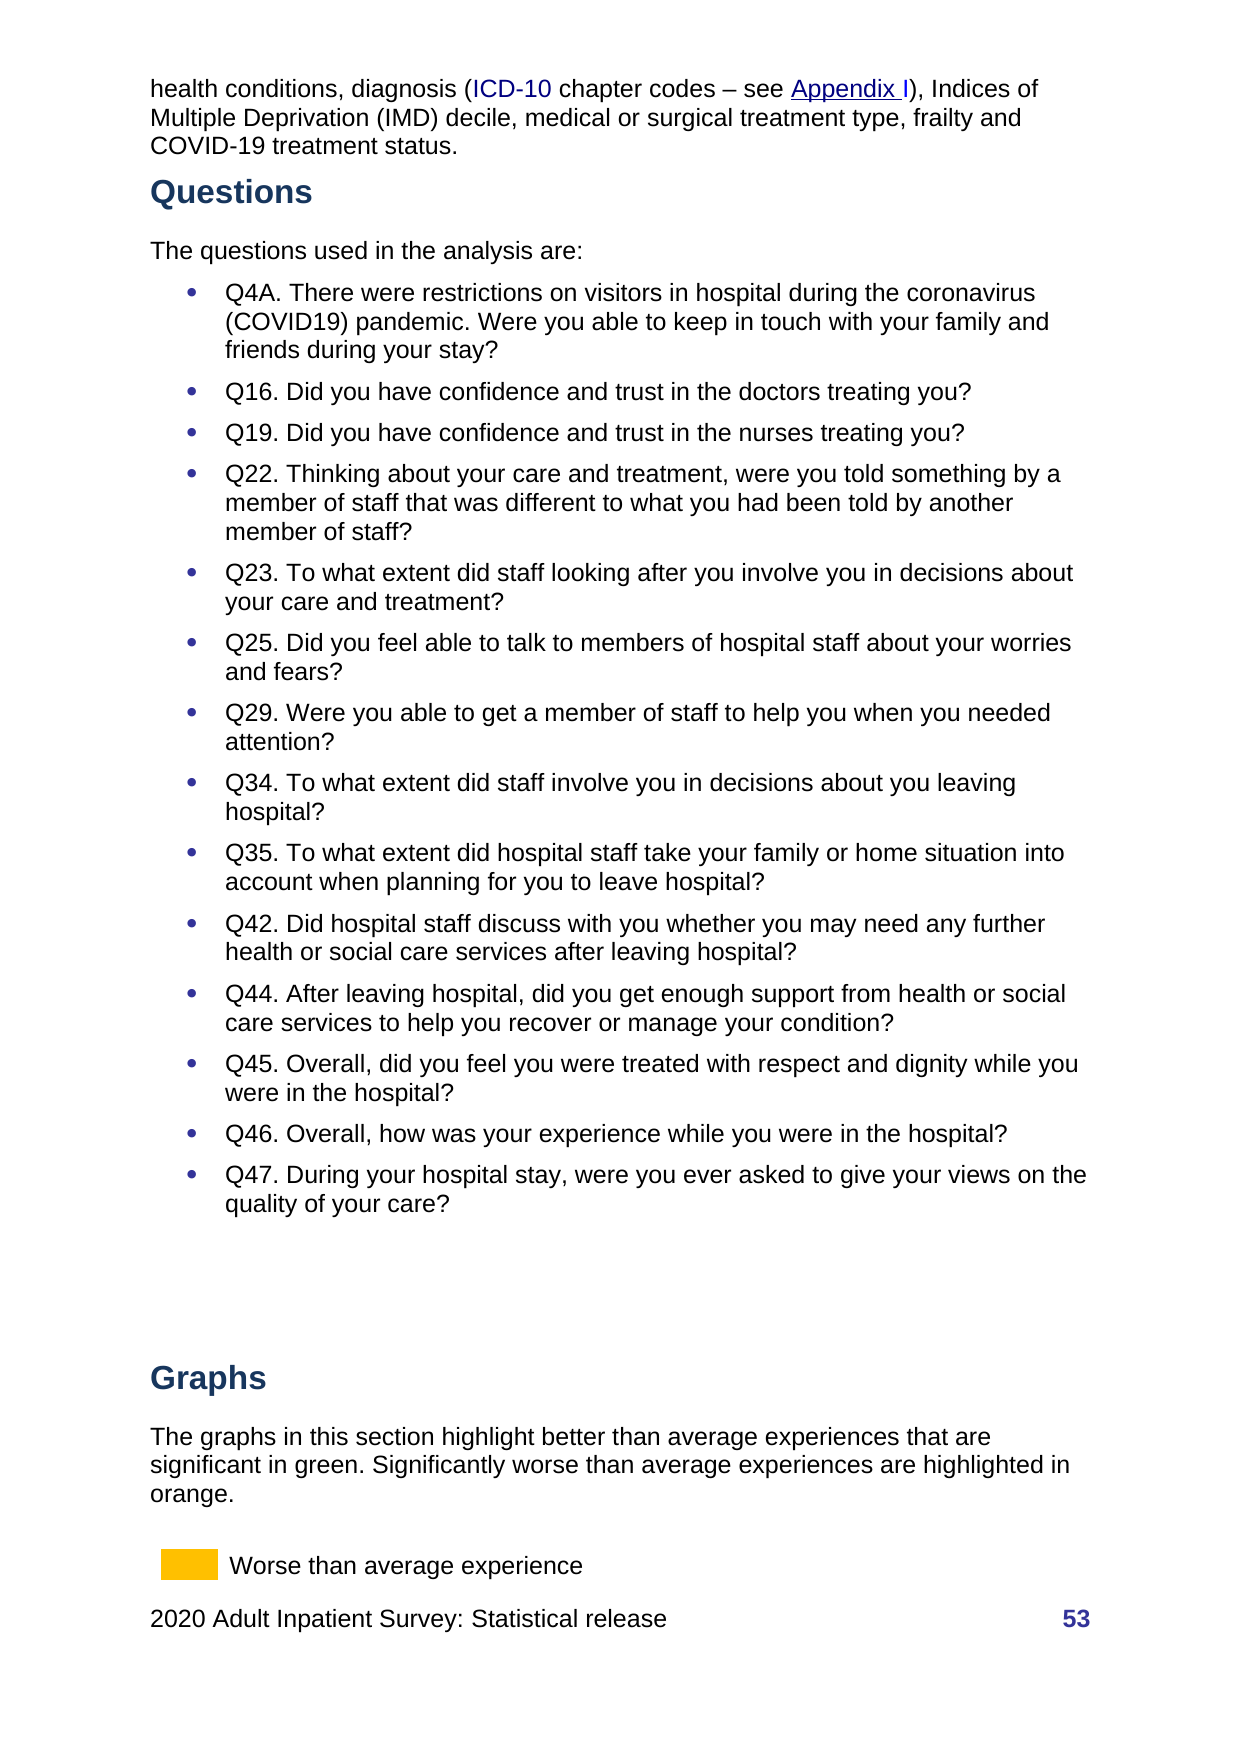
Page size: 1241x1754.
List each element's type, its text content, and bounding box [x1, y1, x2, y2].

list Q16. Did you have confidence and trust in the doctors treating you? [187, 376, 1090, 405]
list Q22. Thinking about your care and treatment, were you told something by a member of staff that was different to what you had been told by another member of staff? [187, 459, 1090, 546]
text The questions used in the analysis are: [150, 236, 1090, 265]
text The graphs in this section highlight better than average experiences that are significant in green. Significantly worse than average experiences are highlighted in orange. [150, 1422, 1090, 1508]
table_header [161, 1549, 218, 1580]
subtitle Graphs [150, 1358, 1090, 1396]
list Q19. Did you have confidence and trust in the nurses treating you? [187, 418, 1090, 447]
list Q42. Did hospital staff discuss with you whether you may need any further health or social care services after leaving hospital? [187, 908, 1090, 966]
list Q46. Overall, how was your experience while you were in the hospital? [187, 1119, 1090, 1148]
text health conditions, diagnosis (ICD-10 chapter codes – see Appendix I), Indices of Multiple Deprivation (IMD) decile, medical or surgical treatment type, frailty and COVID-19 treatment status. [150, 74, 1090, 160]
list Q47. During your hospital stay, were you ever asked to give your views on the quality of your care? [187, 1160, 1090, 1218]
list Q29. Were you able to get a member of staff to help you when you needed attention? [187, 698, 1090, 756]
table_header Worse than average experience [218, 1549, 596, 1580]
list Q23. To what extent did staff looking after you involve you in decisions about your care and treatment? [187, 558, 1090, 616]
list Q25. Did you feel able to talk to members of hospital staff about your worries and fears? [187, 628, 1090, 686]
list Q4A. There were restrictions on visitors in hospital during the coronavirus (COVID19) pandemic. Were you able to keep in touch with your family and friends during your stay? [187, 278, 1090, 364]
subtitle Questions [150, 173, 1090, 211]
list Q34. To what extent did staff involve you in decisions about you leaving hospital? [187, 768, 1090, 826]
list Q44. After leaving hospital, did you get enough support from health or social care services to help you recover or manage your condition? [187, 979, 1090, 1036]
list Q35. To what extent did hospital staff take your family or home situation into account when planning for you to leave hospital? [187, 838, 1090, 896]
list Q45. Overall, did you feel you were treated with respect and dignity while you were in the hospital? [187, 1049, 1090, 1106]
